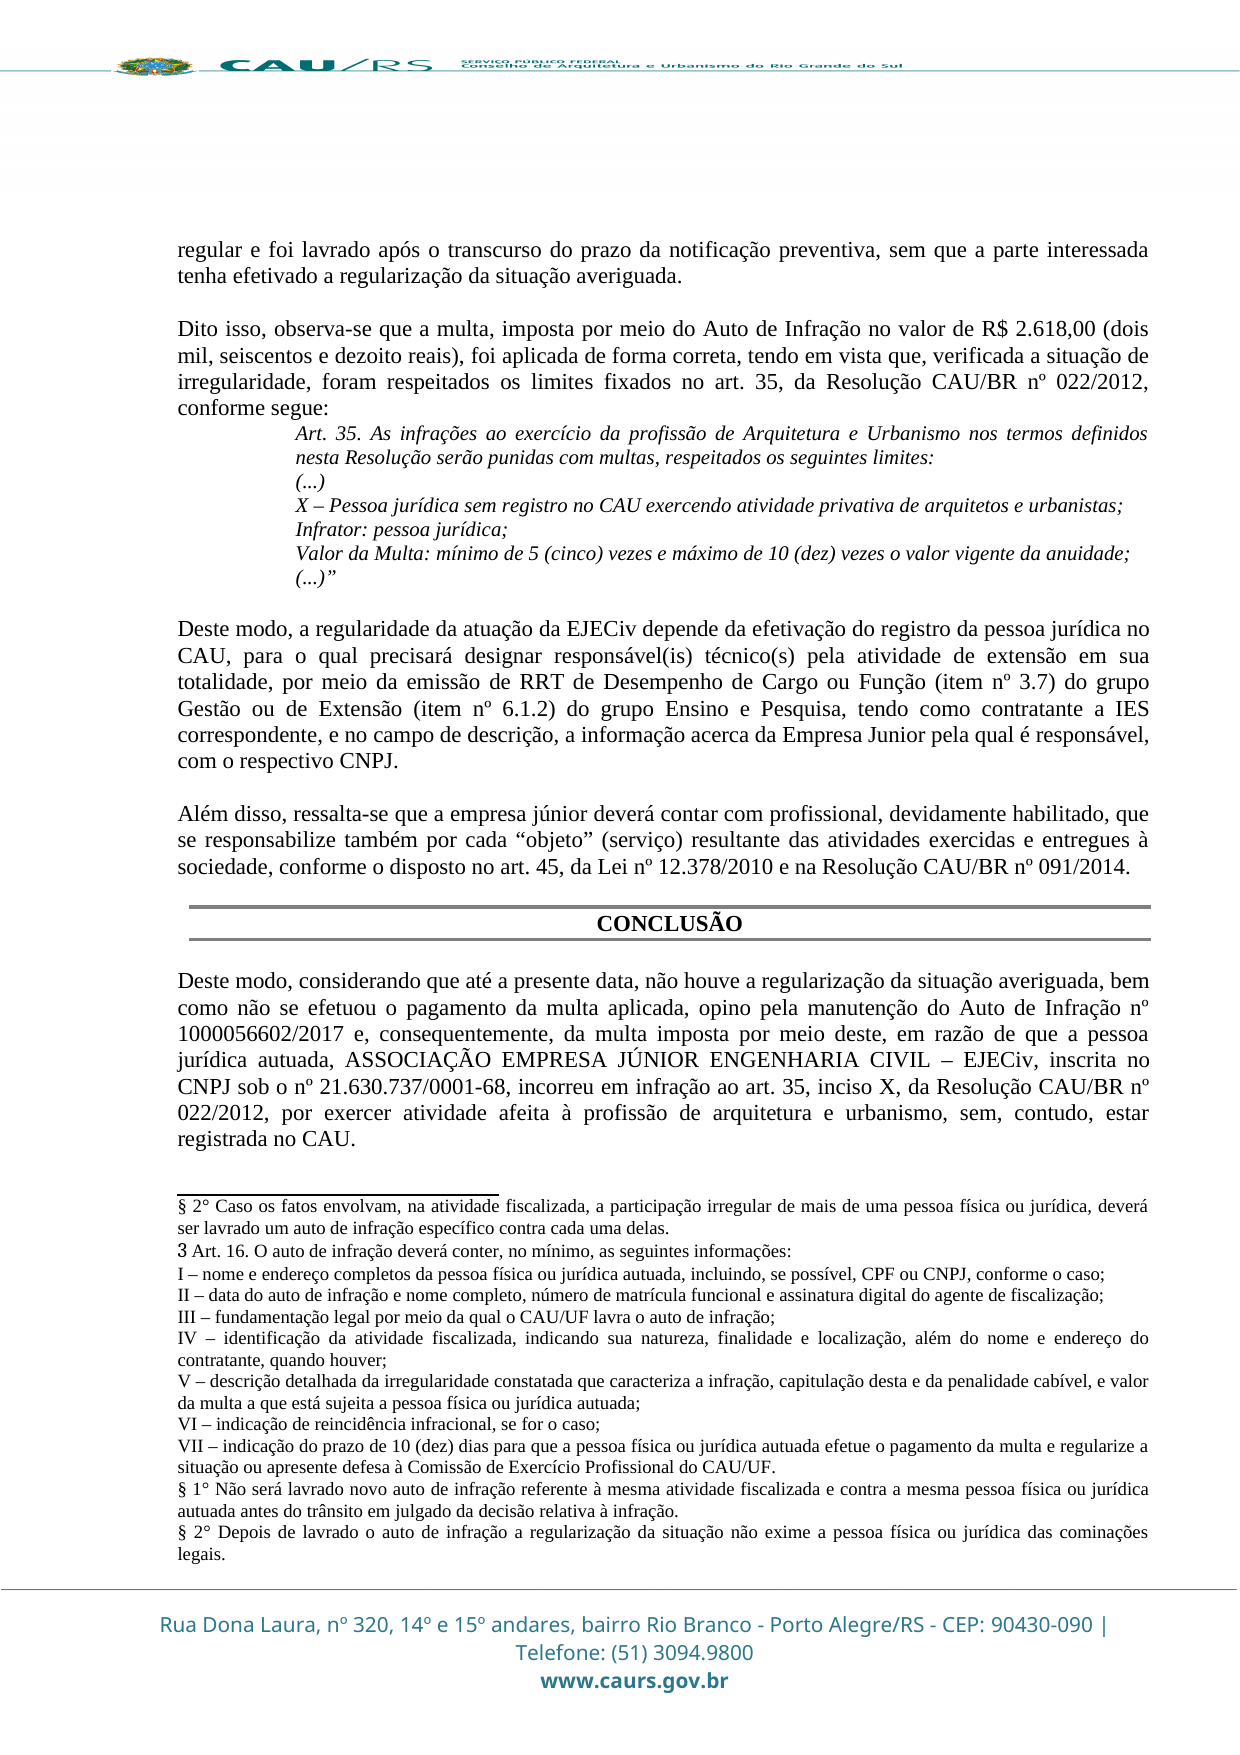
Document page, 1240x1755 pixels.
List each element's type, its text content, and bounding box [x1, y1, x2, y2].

text IV – identificação da atividade fiscalizada, indicando sua natureza, finalidade e localização, além do nome e endereço do contratante, quando houver; [177, 1327, 1151, 1370]
text § 2° Caso os fatos envolvam, na atividade fiscalizada, a participação irregular de mais de uma pessoa física ou jurídica, deverá ser lavrado um auto de infração específico contra cada uma delas. [177, 1195, 1151, 1238]
text § 1° Não será lavrado novo auto de infração referente à mesma atividade fiscalizada e contra a mesma pessoa física ou jurídica autuada antes do trânsito em julgado da decisão relativa à infração. [177, 1478, 1151, 1521]
table_header CONCLUSÃO [189, 909, 1151, 938]
text regular e foi lavrado após o transcurso do prazo da notificação preventiva, sem que a parte interessada tenha efetivado a regularização da situação averiguada. [177, 236, 1151, 289]
text Dito isso, observa-se que a multa, imposta por meio do Auto de Infração no valor de R$ 2.618,00 (dois mil, seiscentos e dezoito reais), foi aplicada de forma correta, tendo em vista que, verificada a situação de irregularidade, foram respeitados os limites fixados no art. 35, da Resolução CAU/BR nº 022/2012, conforme segue: [177, 315, 1151, 421]
text V – descrição detalhada da irregularidade constatada que caracteriza a infração, capitulação desta e da penalidade cabível, e valor da multa a que está sujeita a pessoa física ou jurídica autuada; [177, 1370, 1151, 1413]
text Art. 35. As infrações ao exercício da profissão de Arquitetura e Urbanismo nos termos definidos nesta Resolução serão punidas com multas, respeitados os seguintes limites: [295, 421, 1151, 469]
text II – data do auto de infração e nome completo, número de matrícula funcional e assinatura digital do agente de fiscalização; [177, 1284, 1151, 1306]
text Infrator: pessoa jurídica; [295, 517, 1151, 541]
text Além disso, ressalta-se que a empresa júnior deverá contar com profissional, devidamente habilitado, que se responsabilize também por cada “objeto” (serviço) resultante das atividades exercidas e entregues à sociedade, conforme o disposto no art. 45, da Lei nº 12.378/2010 e na Resolução CAU/BR nº 091/2014. [177, 800, 1151, 879]
text Deste modo, considerando que até a presente data, não houve a regularização da situação averiguada, bem como não se efetuou o pagamento da multa aplicada, opino pela manutenção do Auto de Infração nº 1000056602/2017 e, consequentemente, da multa imposta por meio deste, em razão de que a pessoa jurídica autuada, ASSOCIAÇÃO EMPRESA JÚNIOR ENGENHARIA CIVIL – EJECiv, inscrita no CNPJ sob o nº 21.630.737/0001-68, incorreu em infração ao art. 35, inciso X, da Resolução CAU/BR nº 022/2012, por exercer atividade afeita à profissão de arquitetura e urbanismo, sem, contudo, estar registrada no CAU. [177, 967, 1151, 1152]
text VII – indicação do prazo de 10 (dez) dias para que a pessoa física ou jurídica autuada efetue o pagamento da multa e regularize a situação ou apresente defesa à Comissão de Exercício Profissional do CAU/UF. [177, 1435, 1151, 1478]
text (...)” [295, 565, 1151, 589]
text III – fundamentação legal por meio da qual o CAU/UF lavra o auto de infração; [177, 1306, 1151, 1327]
text Valor da Multa: mínimo de 5 (cinco) vezes e máximo de 10 (dez) vezes o valor vigente da anuidade; [295, 541, 1151, 565]
text I – nome e endereço completos da pessoa física ou jurídica autuada, incluindo, se possível, CPF ou CNPJ, conforme o caso; [177, 1262, 1151, 1284]
text VI – indicação de reincidência infracional, se for o caso; [177, 1413, 1151, 1435]
text § 2° Depois de lavrado o auto de infração a regularização da situação não exime a pessoa física ou jurídica das cominações legais. [177, 1521, 1151, 1564]
text X – Pessoa jurídica sem registro no CAU exercendo atividade privativa de arquitetos e urbanistas; [295, 493, 1151, 517]
text Art. 16. O auto de infração deverá conter, no mínimo, as seguintes informações: [177, 1238, 1151, 1262]
text (...) [295, 469, 1151, 493]
text Deste modo, a regularidade da atuação da EJECiv depende da efetivação do registro da pessoa jurídica no CAU, para o qual precisará designar responsável(is) técnico(s) pela atividade de extensão em sua totalidade, por meio da emissão de RRT de Desempenho de Cargo ou Função (item nº 3.7) do grupo Gestão ou de Extensão (item nº 6.1.2) do grupo Ensino e Pesquisa, tendo como contratante a IES correspondente, e no campo de descrição, a informação acerca da Empresa Junior pela qual é responsável, com o respectivo CNPJ. [177, 616, 1151, 774]
